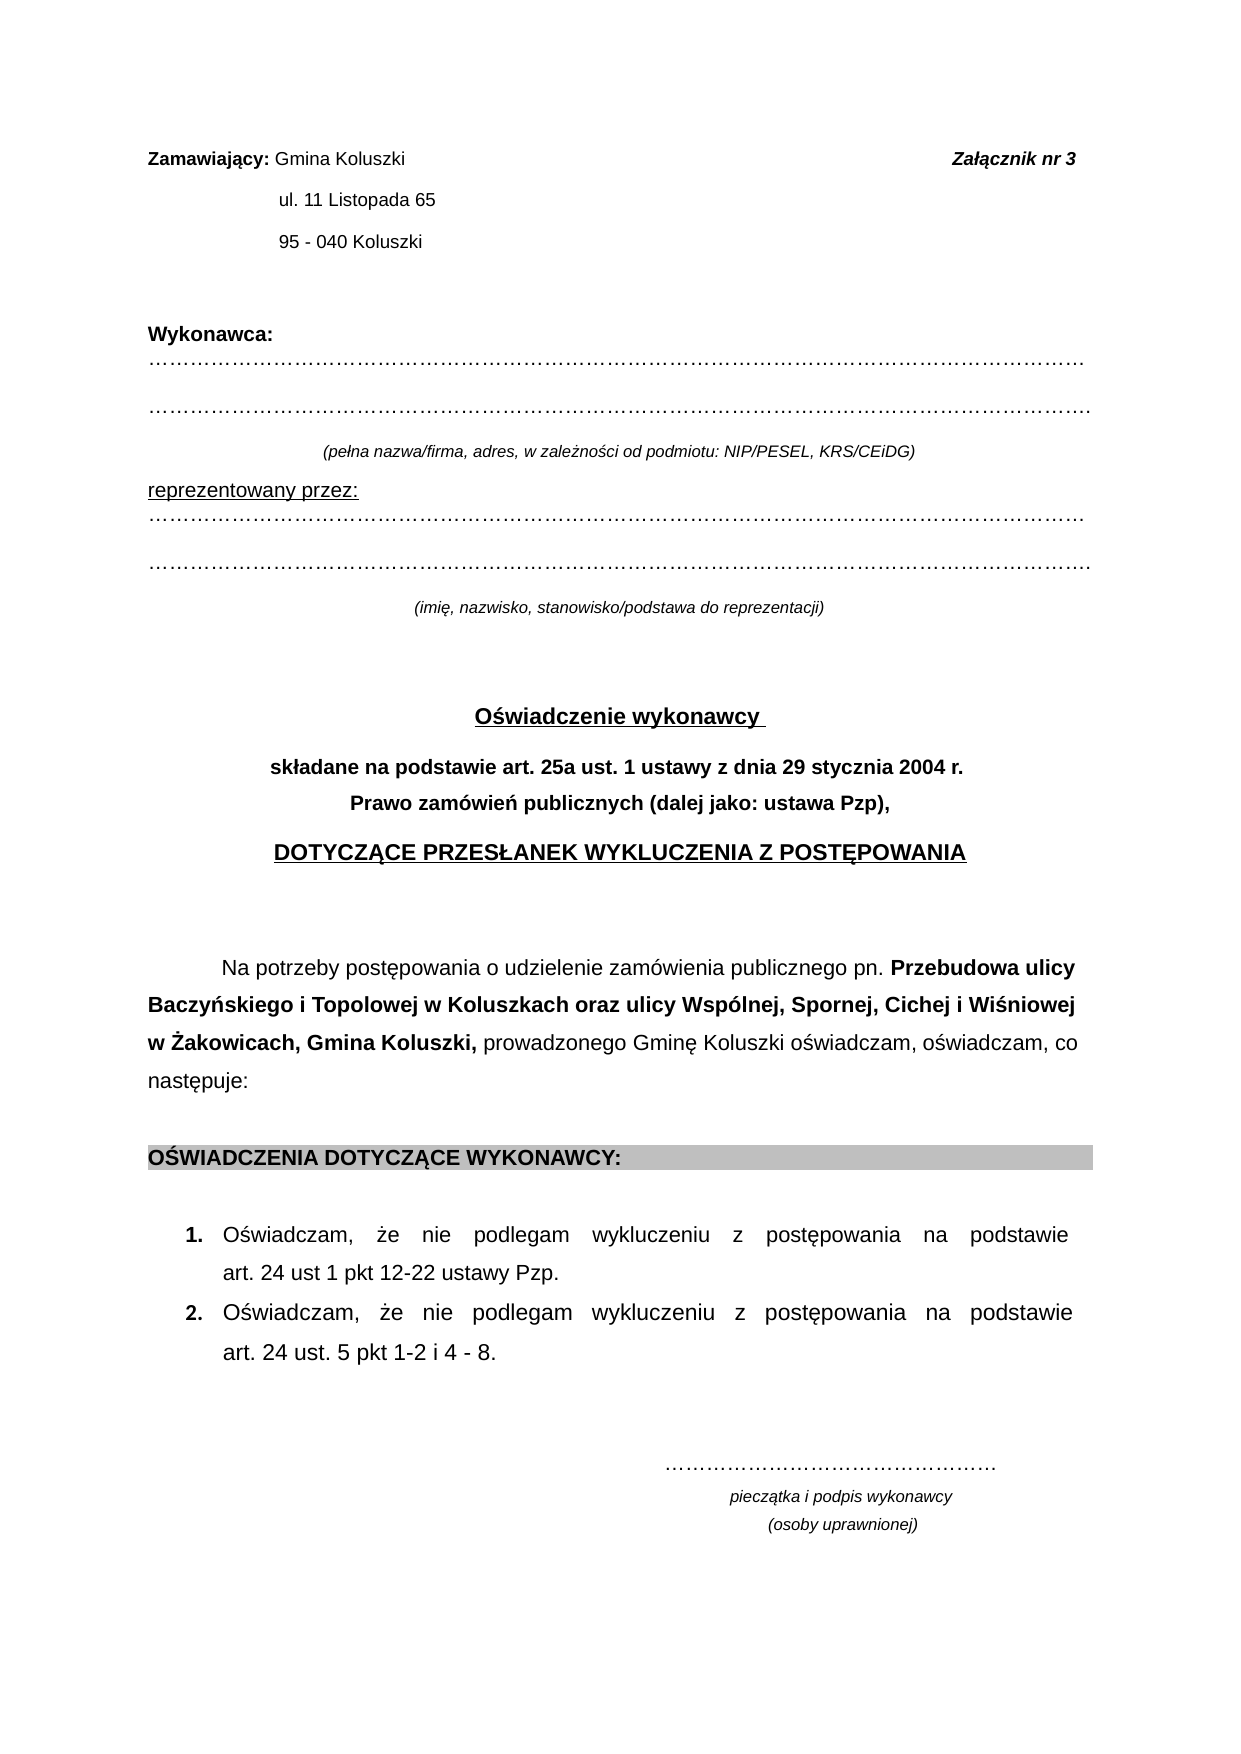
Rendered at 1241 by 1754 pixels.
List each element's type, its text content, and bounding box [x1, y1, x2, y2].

text Oświadczenie wykonawcy [148, 703, 1093, 729]
text składane na podstawie art. 25a ust. 1 ustawy z dnia 29 stycznia 2004 r. [148, 755, 1093, 779]
list Oświadczam, że nie podlegam wykluczeniu z postępowania na podstawie art. 24 ust. 5 pkt 1-2 i 4 - 8. [185, 1298, 1093, 1366]
text (pełna nazwa/firma, adres, w zależności od podmiotu: NIP/PESEL, KRS/CEiDG) [148, 442, 1093, 461]
text pieczątka i podpis wykonawcy [591, 1486, 1093, 1506]
text DOTYCZĄCE PRZESŁANEK WYKLUCZENIA Z POSTĘPOWANIA [148, 839, 1093, 866]
text Zamawiający: Gmina Koluszki Załącznik nr 3 [148, 148, 1093, 169]
text Prawo zamówień publicznych (dalej jako: ustawa Pzp), [148, 791, 1093, 815]
text ul. 11 Listopada 65 [148, 189, 1093, 211]
text ………………………………………………………………………………………………………………………………………………………………………………………………………………………………………………. [148, 346, 1093, 418]
text (imię, nazwisko, stanowisko/podstawa do reprezentacji) [148, 598, 1093, 617]
text (osoby uprawnionej) [768, 1515, 1093, 1534]
text ………………………………………………………………………………………………………………………………………………………………………………………………………………………………………………. [148, 502, 1093, 574]
text ………………………………………… [590, 1451, 1093, 1474]
text Wykonawca: [148, 322, 1093, 346]
text Na potrzeby postępowania o udzielenie zamówienia publicznego pn. Przebudowa ulicy Baczyńskiego i Topolowej w Koluszkach oraz ulicy Wspólnej, Spornej, Cichej i Wiśniowej w Żakowicach, Gmina Koluszki, prowadzonego Gminę Koluszki oświadczam, oświadczam, co następuje: [148, 954, 1093, 1093]
text reprezentowany przez: [148, 478, 1093, 502]
text 95 - 040 Koluszki [148, 231, 1093, 252]
list Oświadczam, że nie podlegam wykluczeniu z postępowania na podstawie art. 24 ust 1 pkt 12-22 ustawy Pzp. [185, 1222, 1093, 1285]
text OŚWIADCZENIA DOTYCZĄCE WYKONAWCY: [148, 1145, 1093, 1170]
